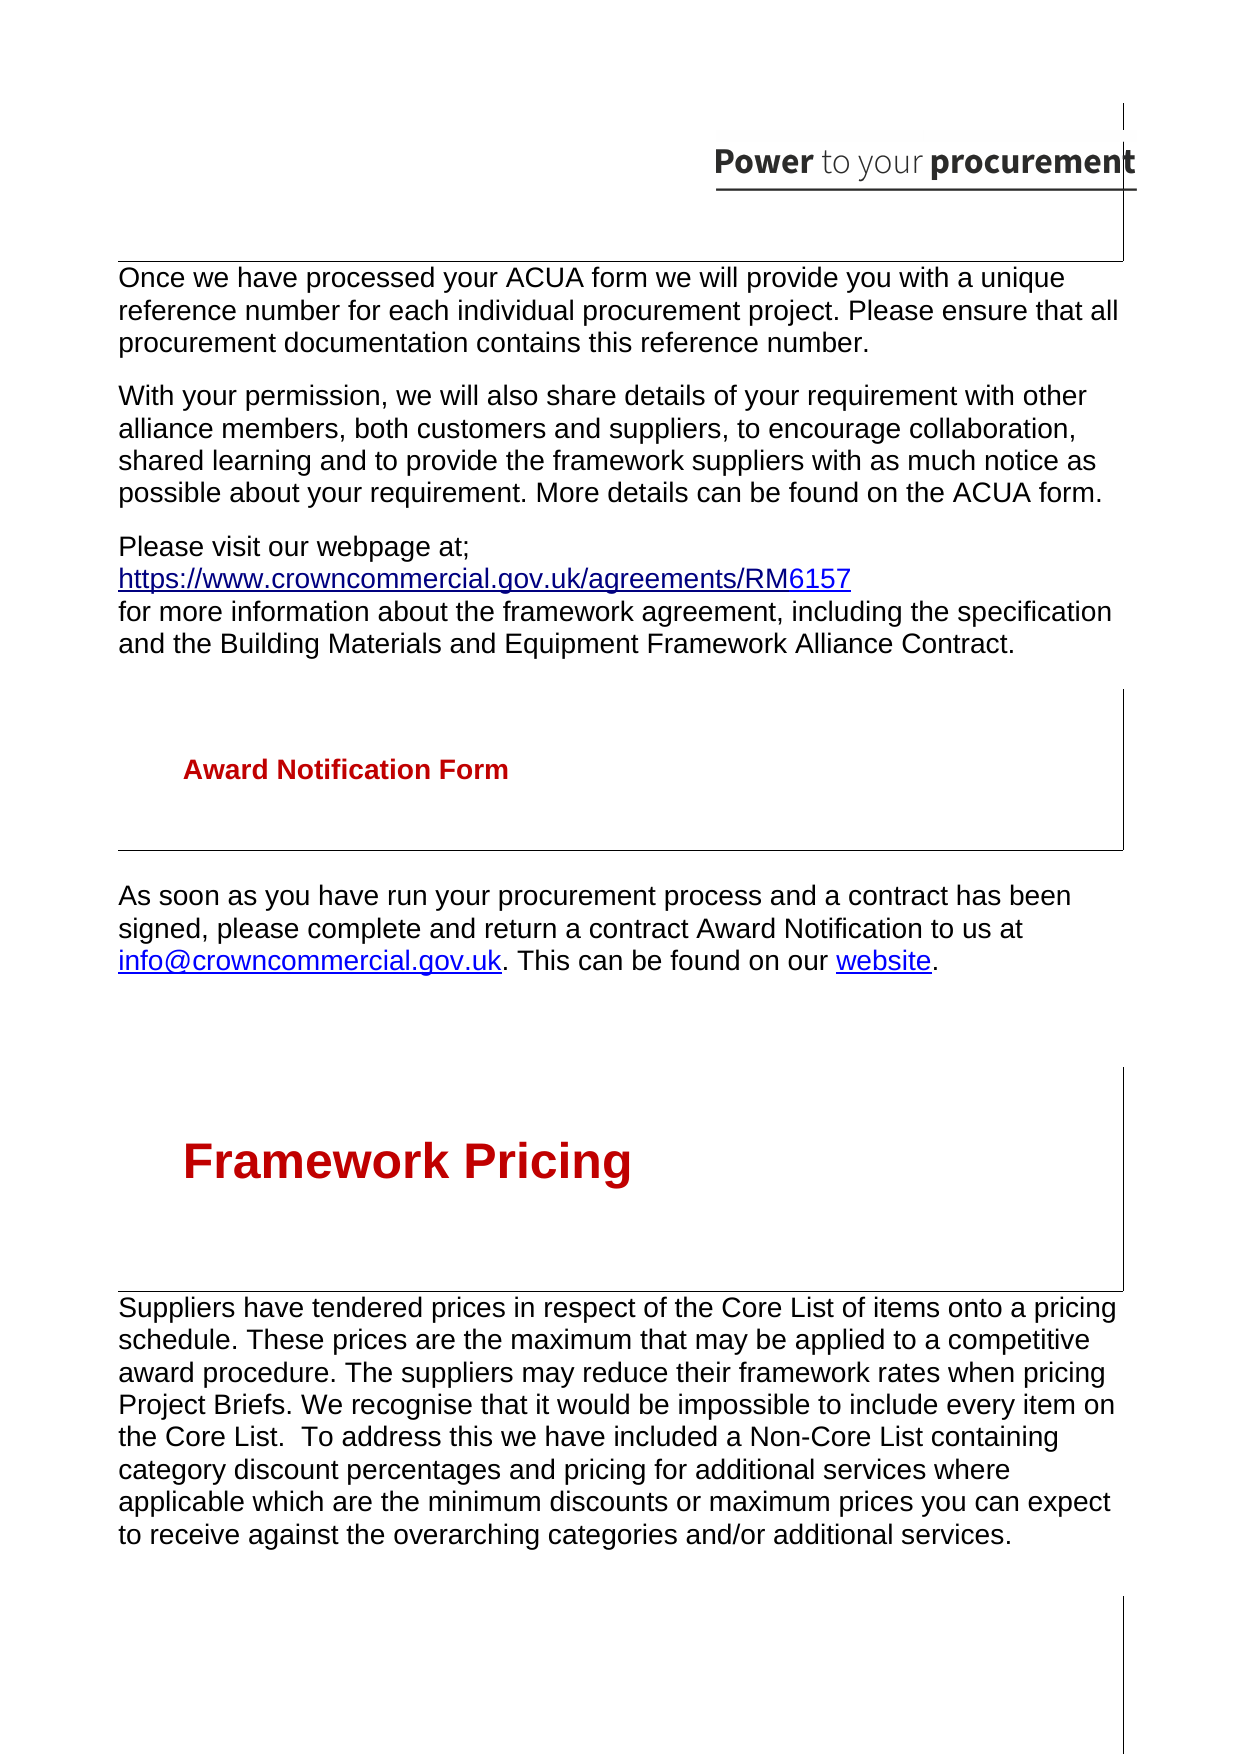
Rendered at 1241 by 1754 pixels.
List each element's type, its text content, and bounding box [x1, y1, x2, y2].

text for more information about the framework agreement, including the specification and the Building Materials and Equipment Framework Alliance Contract. [118, 594, 1123, 659]
text Suppliers have tendered prices in respect of the Core List of items onto a pricing schedule. These prices are the maximum that may be applied to a competitive award procedure. The suppliers may reduce their framework rates when pricing Project Briefs. We recognise that it would be impossible to include every item on the Core List. To address this we have included a Non-Core List containing category discount percentages and pricing for additional services where applicable which are the minimum discounts or maximum prices you can expect to receive against the overarching categories and/or additional services. [118, 1291, 1123, 1551]
subtitle Framework Pricing [118, 1067, 1123, 1189]
text As soon as you have run your procurement process and a contract has been signed, please complete and return a contract Award Notification to us at info@crowncommercial.gov.uk. This can be found on our website. [118, 879, 1123, 976]
subtitle Award Notification Form [118, 688, 1123, 850]
text Please visit our webpage at; https://www.crowncommercial.gov.uk/agreements/RM6157 [118, 530, 1123, 594]
text With your permission, we will also share details of your requirement with other alliance members, both customers and suppliers, to encourage collaboration, shared learning and to provide the framework suppliers with as much notice as possible about your requirement. More details can be found on the ACUA form. [118, 379, 1123, 509]
text Once we have processed your ACUA form we will provide you with a unique reference number for each individual procurement project. Please ensure that all procurement documentation contains this reference number. [118, 261, 1123, 358]
